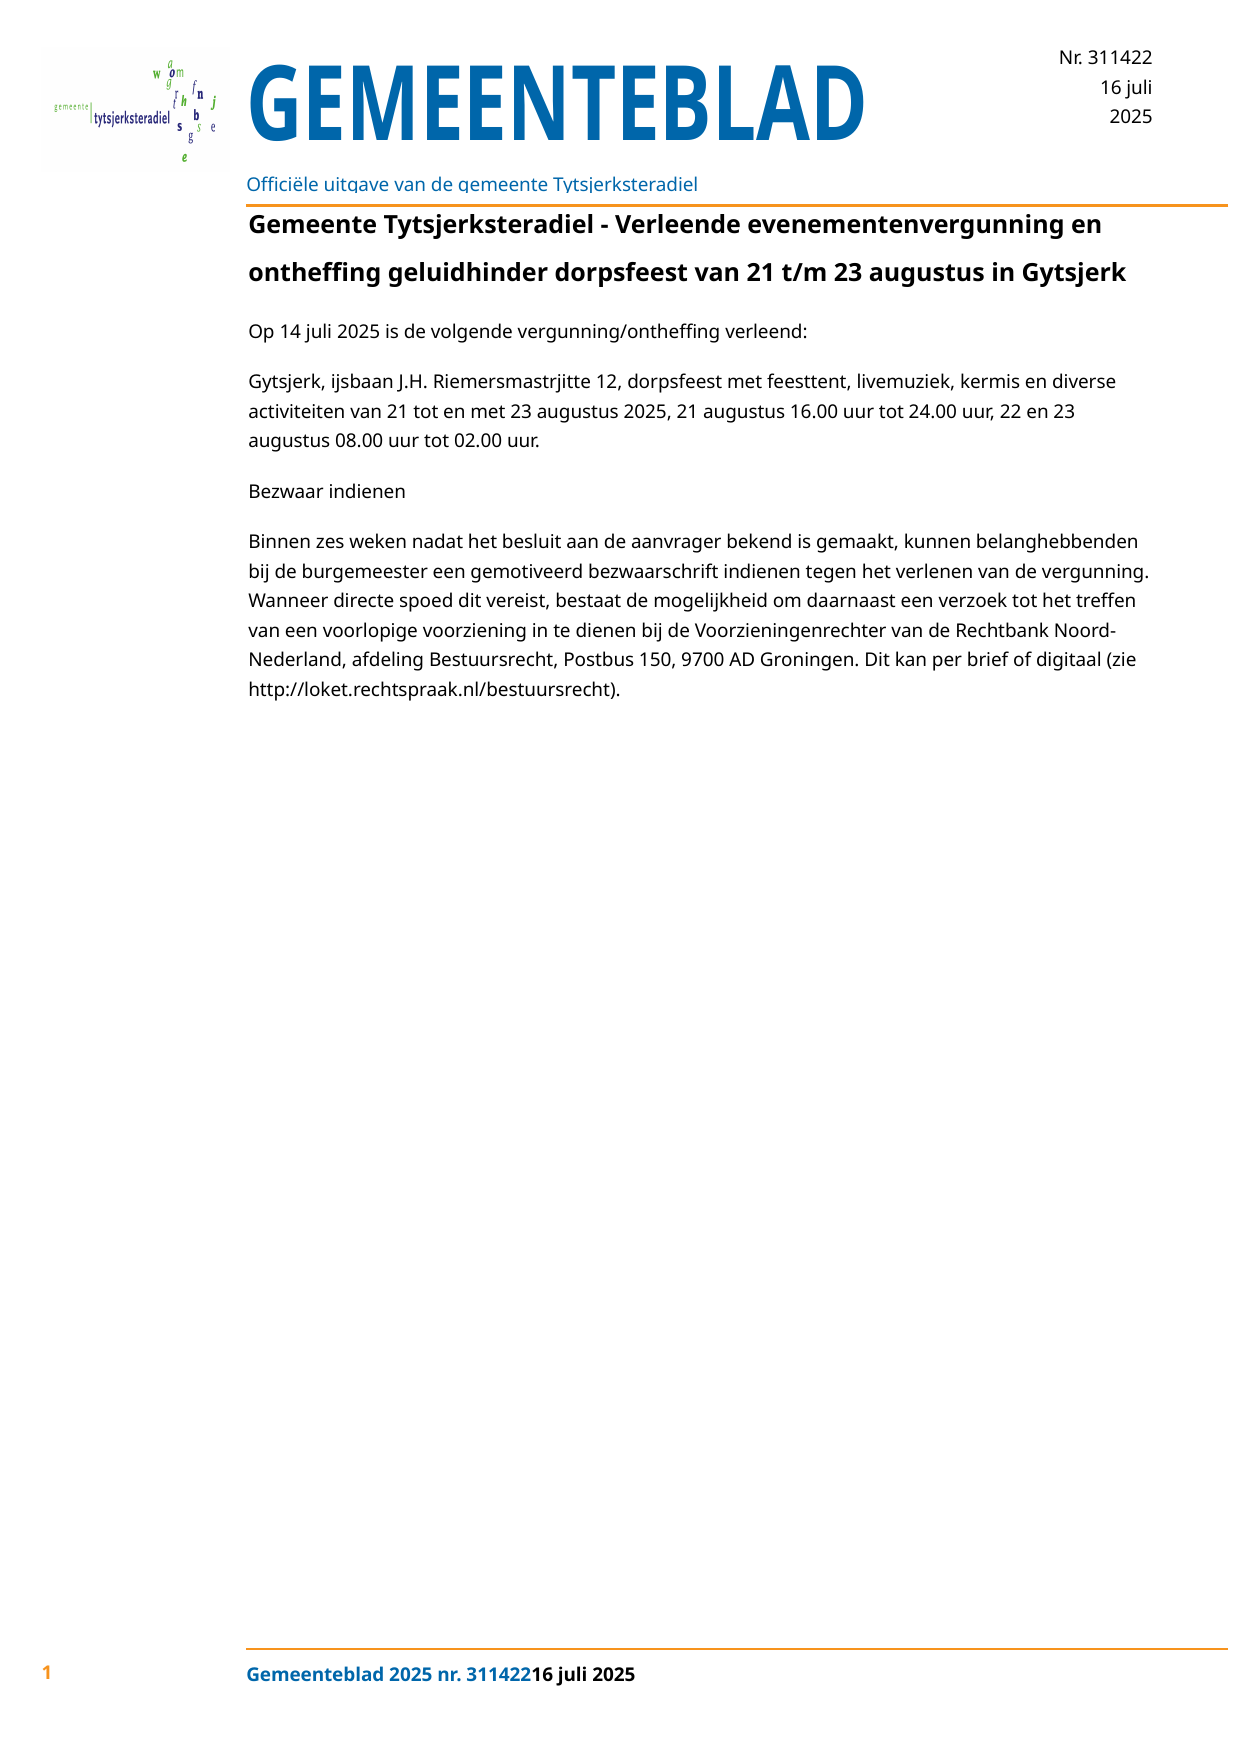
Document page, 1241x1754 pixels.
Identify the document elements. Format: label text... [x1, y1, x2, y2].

text Binnen zes weken nadat het besluit aan de aanvrager bekend is gemaakt, kunnen belanghebbenden bij de burgemeester een gemotiveerd bezwaarschrift indienen tegen het verlenen van de vergunning. Wanneer directe spoed dit vereist, bestaat de mogelijkheid om daarnaast een verzoek tot het treffen van een voorlopige voorziening in te dienen bij de Voorzieningenrechter van de Rechtbank Noord-Nederland, afdeling Bestuursrecht, Postbus 150, 9700 AD Groningen. Dit kan per brief of digitaal (zie http://loket.rechtspraak.nl/bestuursrecht). [248, 528, 1152, 702]
text Bezwaar indienen [248, 478, 1152, 504]
text Gemeente Tytsjerksteradiel - Verleende evenementenvergunning en ontheffing geluidhinder dorpsfeest van 21 t/m 23 augustus in Gytsjerk [248, 207, 1152, 288]
picture [41, 47, 231, 172]
text Gytsjerk, ijsbaan J.H. Riemersmastrjitte 12, dorpsfeest met feesttent, livemuziek, kermis en diverse activiteiten van 21 tot en met 23 augustus 2025, 21 augustus 16.00 uur tot 24.00 uur, 22 en 23 augustus 08.00 uur tot 02.00 uur. [248, 368, 1152, 453]
text Op 14 juli 2025 is de volgende vergunning/ontheffing verleend: [248, 318, 1152, 344]
